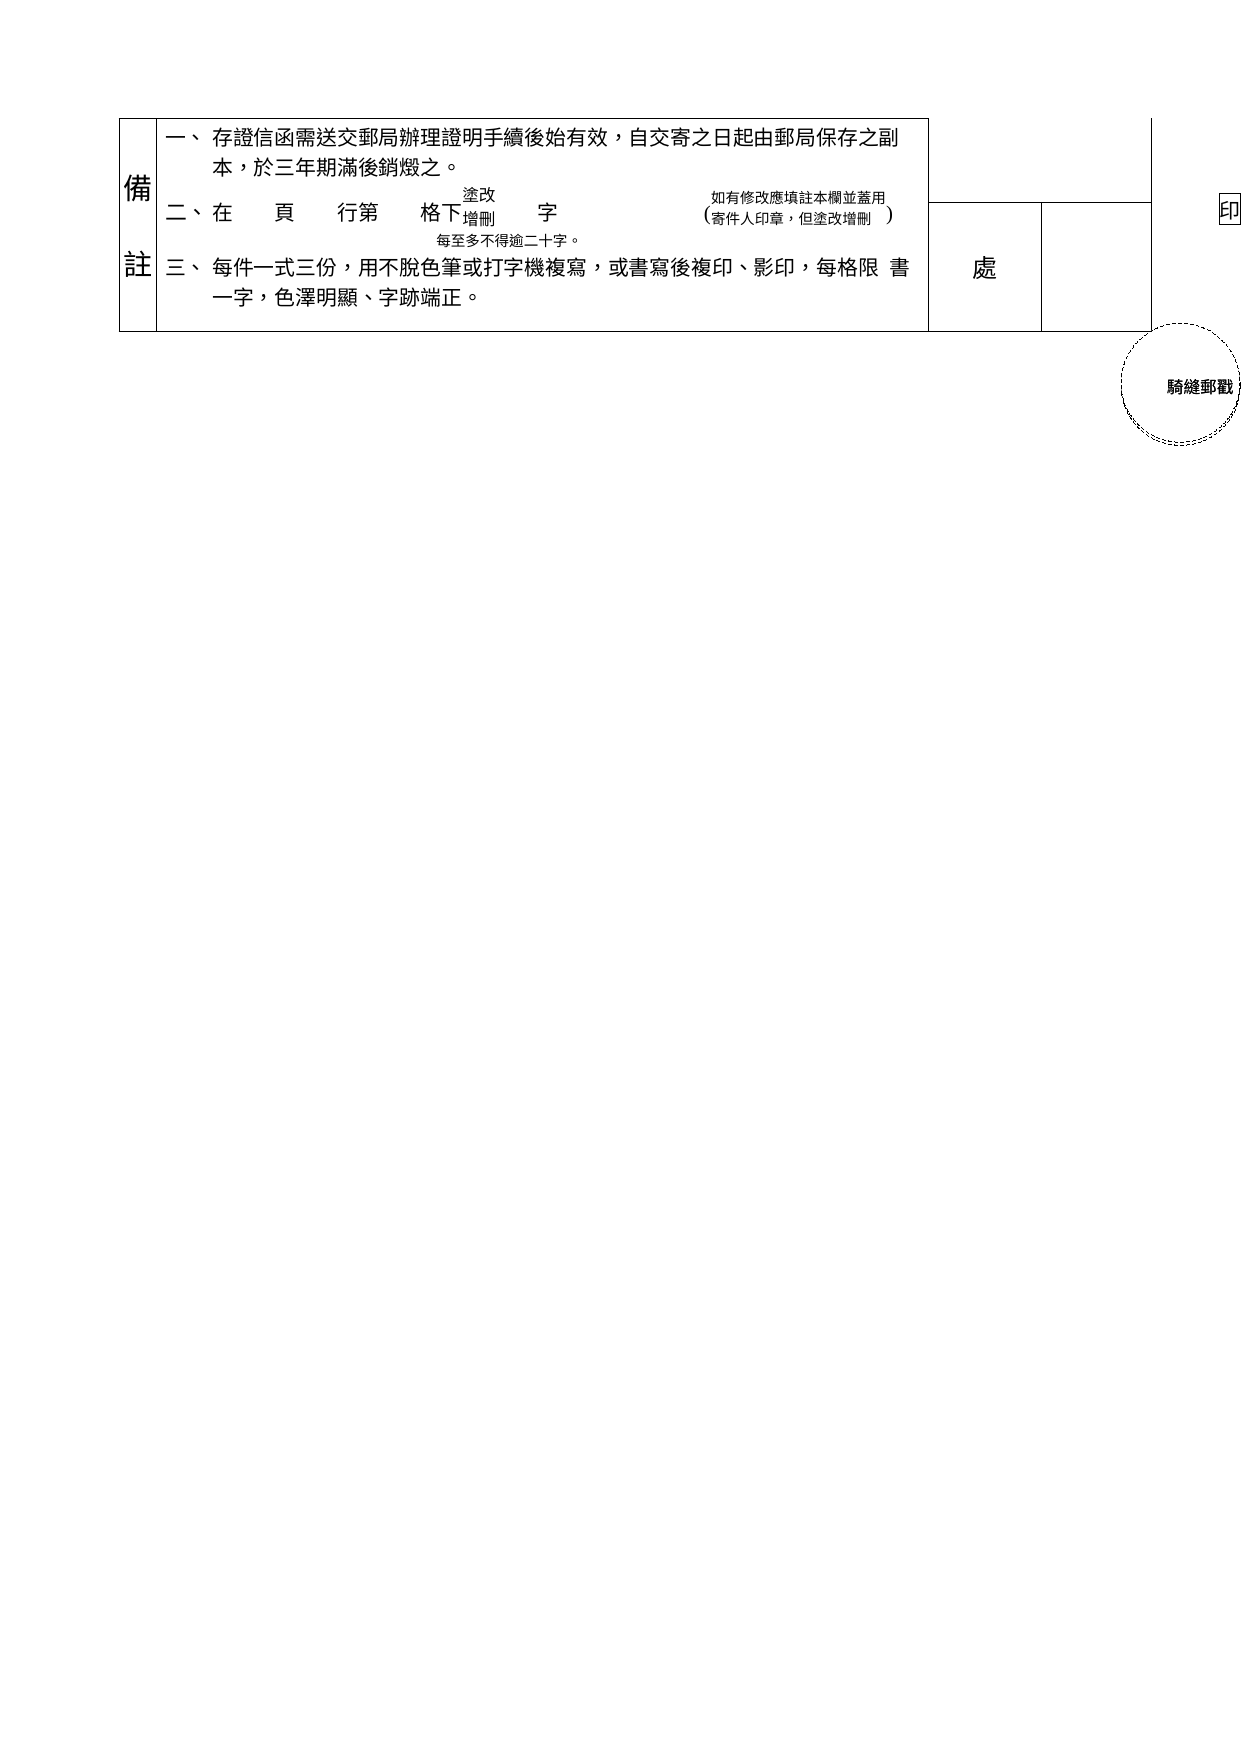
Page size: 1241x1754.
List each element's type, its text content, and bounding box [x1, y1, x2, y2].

table_cell 處 [929, 203, 1041, 331]
table_cell 備 註 [120, 119, 156, 331]
table_cell 存證信函需送交郵局辦理證明手續後始有效，自交寄之日起由郵局保存之副本，於三年期滿後銷燬之。 在 頁 行第 格下塗改增刪 字 (如有修改應填註本欄並蓋用寄件人印章，但塗改增刪) 每至多不得逾二十字。 每件一式三份，用不脫色筆或打字機複寫，或書寫後複印、影印，每格限 書一字，色澤明顯、字跡端正。 [157, 119, 928, 331]
table_cell [929, 118, 1151, 202]
table_cell [1042, 203, 1151, 331]
